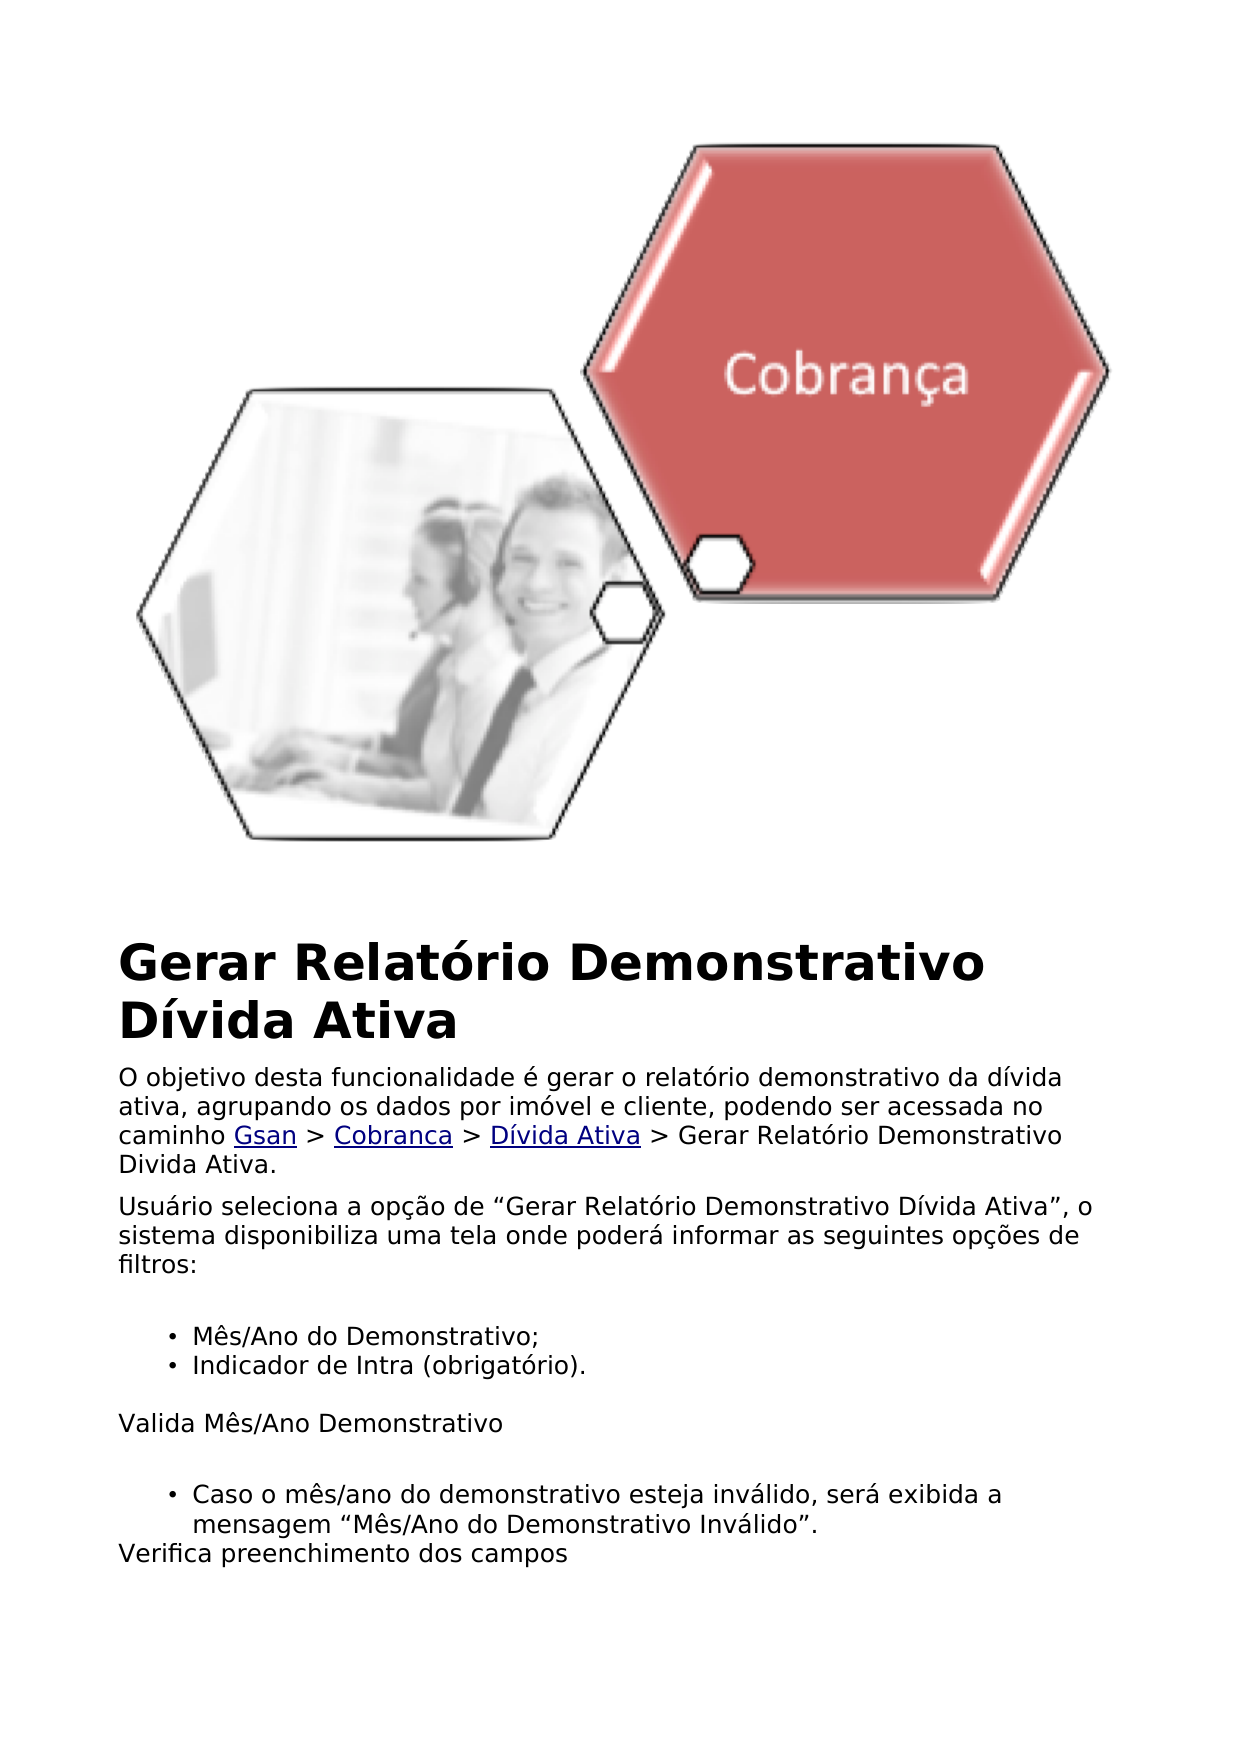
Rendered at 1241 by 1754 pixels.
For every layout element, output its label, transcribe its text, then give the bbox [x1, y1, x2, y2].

text Verifica preenchimento dos campos [118, 1539, 1122, 1568]
picture [118, 118, 1123, 868]
list Indicador de Intra (obrigatório). [177, 1351, 1122, 1380]
subtitle Gerar Relatório Demonstrativo Dívida Ativa [118, 934, 1122, 1051]
text O objetivo desta funcionalidade é gerar o relatório demonstrativo da dívida ativa, agrupando os dados por imóvel e cliente, podendo ser acessada no caminho Gsan > Cobranca > Dívida Ativa > Gerar Relatório Demonstrativo Divida Ativa. [118, 1063, 1122, 1180]
list Mês/Ano do Demonstrativo; [177, 1322, 1122, 1351]
text Valida Mês/Ano Demonstrativo [118, 1409, 1122, 1439]
list Caso o mês/ano do demonstrativo esteja inválido, será exibida a mensagem “Mês/Ano do Demonstrativo Inválido”. [177, 1481, 1122, 1539]
text Usuário seleciona a opção de “Gerar Relatório Demonstrativo Dívida Ativa”, o sistema disponibiliza uma tela onde poderá informar as seguintes opções de filtros: [118, 1192, 1122, 1280]
